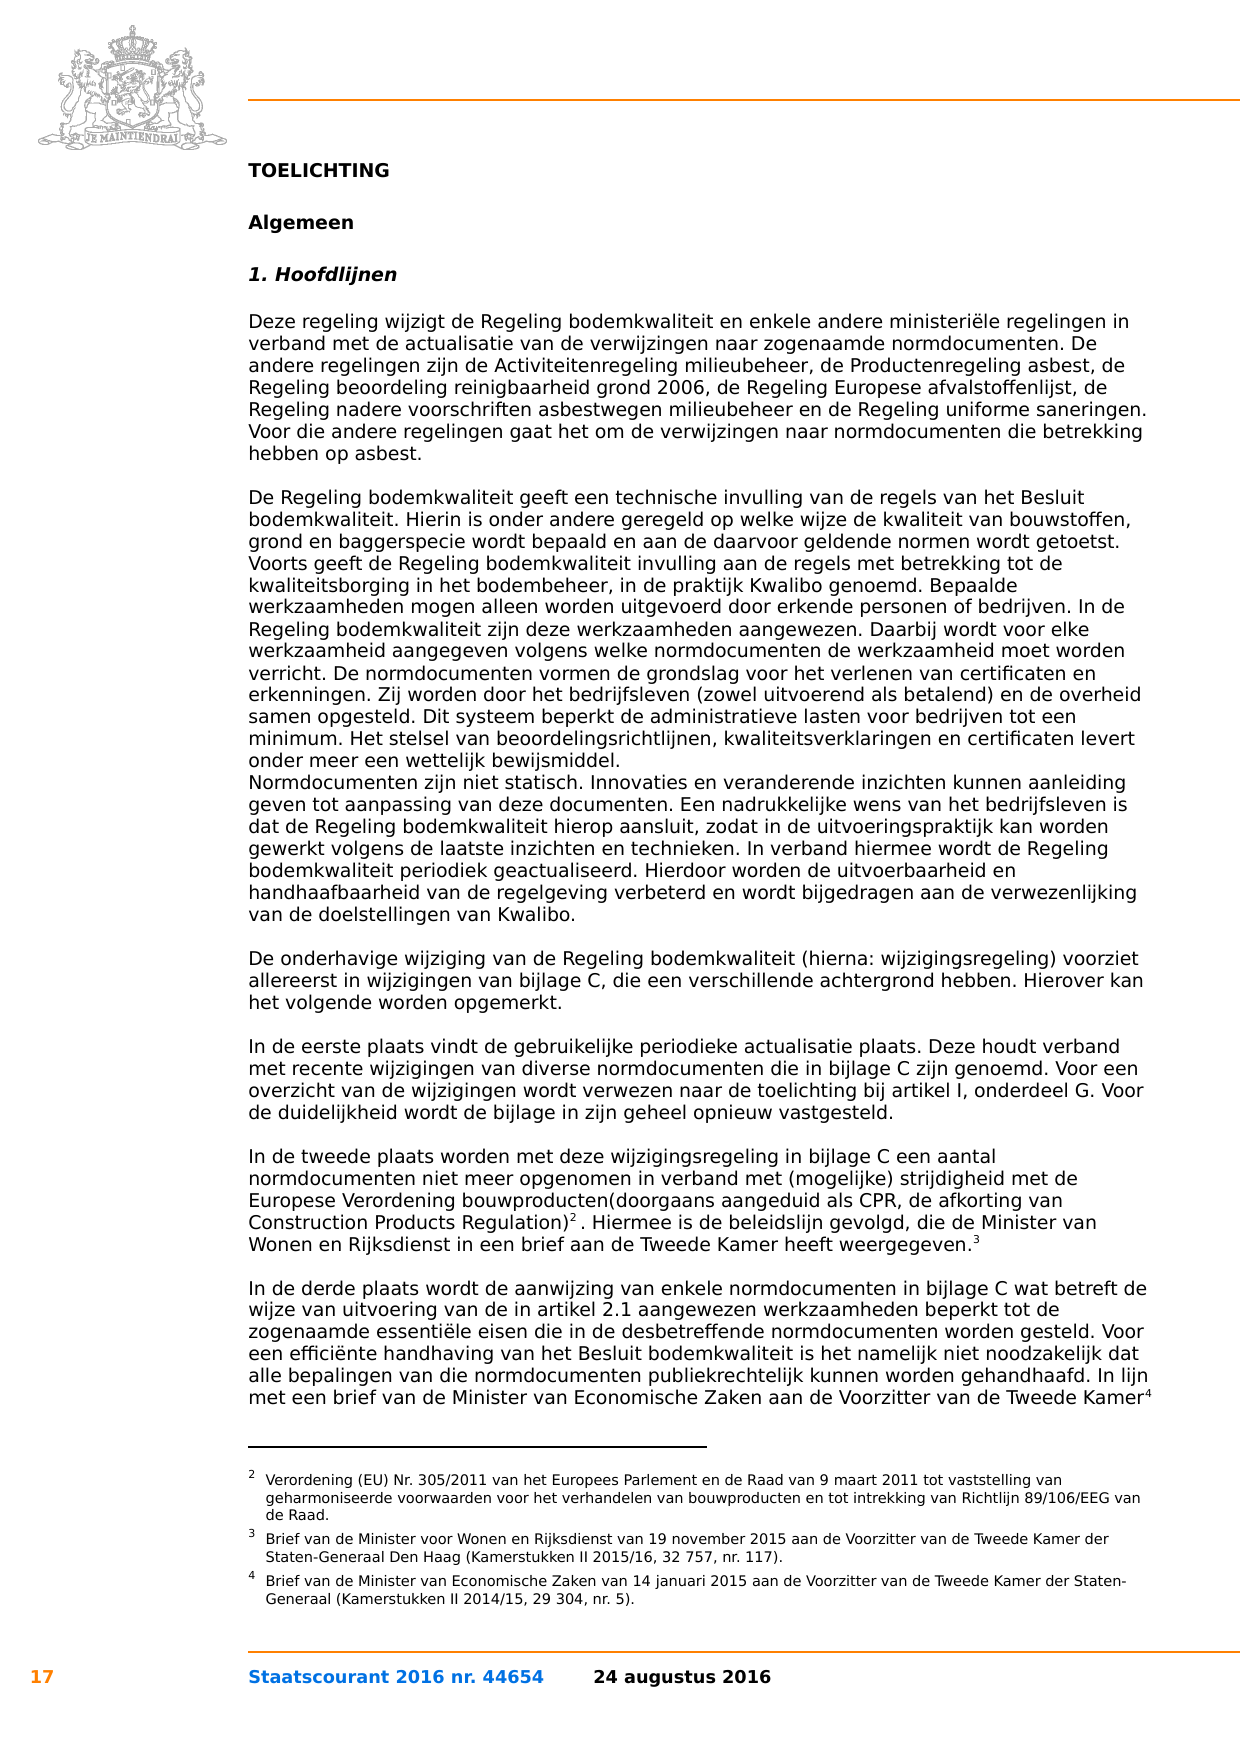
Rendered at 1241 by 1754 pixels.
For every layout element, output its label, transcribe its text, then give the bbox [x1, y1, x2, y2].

text Brief van de Minister van Economische Zaken van 14 januari 2015 aan de Voorzitter van de Tweede Kamer der Staten-Generaal (Kamerstukken II 2014/15, 29 304, nr. 5). [248, 1569, 1163, 1608]
text In de eerste plaats vindt de gebruikelijke periodieke actualisatie plaats. Deze houdt verband met recente wijzigingen van diverse normdocumenten die in bijlage C zijn genoemd. Voor een overzicht van de wijzigingen wordt verwezen naar de toelichting bij artikel I, onderdeel G. Voor de duidelijkheid wordt de bijlage in zijn geheel opnieuw vastgesteld. [248, 1036, 1163, 1124]
subtitle Algemeen [248, 212, 1163, 234]
text Brief van de Minister voor Wonen en Rijksdienst van 19 november 2015 aan de Voorzitter van de Tweede Kamer der Staten-Generaal Den Haag (Kamerstukken II 2015/16, 32 757, nr. 117). [248, 1527, 1163, 1566]
text In de derde plaats wordt de aanwijzing van enkele normdocumenten in bijlage C wat betreft de wijze van uitvoering van de in artikel 2.1 aangewezen werkzaamheden beperkt tot de zogenaamde essentiële eisen die in de desbetreffende normdocumenten worden gesteld. Voor een efficiënte handhaving van het Besluit bodemkwaliteit is het namelijk niet noodzakelijk dat alle bepalingen van die normdocumenten publiekrechtelijk kunnen worden gehandhaafd. In lijn met een brief van de Minister van Economische Zaken aan de Voorzitter van de Tweede Kamer is voor de desbetreffende normdocumenten nagegaan hoe de verhouding tussen de publiekrechtelijke handhaving door de Minister van Infrastructuur en Milieu (in de praktijk namens de minister door de Inspectie Leefomgeving en Transport (ILT)) en de privaatrechtelijke handhaving door de conformiteitsbeoordelingsinstanties en de Raad voor de Accreditatie kan worden verbeterd. De uitgangspunten van het stelsel van dubbele handhaving, een combinatie van publiek- en privaatrechtelijke handhaving, blijven daarbij van kracht. De publiekrechtelijke handhaving wordt beperkt tot de bepalingen van de normdocumenten die essentieel zijn voor de doelstellingen en de goede werking van het Besluit bodemkwaliteit. Deze zogenaamde essentiële eisen zijn voor de desbetreffende normdocumenten bijeen gebracht in een apart normdocument. De overige bepalingen in de normdocumenten, die voor de uitvoering van de in artikel 2.1 aangewezen werkzaamheden niet zijn aangewezen, kunnen in het kader van het publieke recht als een aanbevolen werkwijze worden beschouwd. In het publiekrechtelijke kader omvat de verplichte werkwijze alleen de essentiële eisen en alleen die eisen kunnen publiekrechtelijk gehandhaafd worden. In het het privaatrechtelijke kader moeten wel de volledige normdocumenten worden nageleefd. De verplichte werkwijze omvat dus alle bepalingen van de volledige normdocumenten, die ook privaatrechtelijk kunnen worden gehandhaafd. [248, 1277, 1163, 1409]
text Deze regeling wijzigt de Regeling bodemkwaliteit en enkele andere ministeriële regelingen in verband met de actualisatie van de verwijzingen naar zogenaamde normdocumenten. De andere regelingen zijn de Activiteitenregeling milieubeheer, de Productenregeling asbest, de Regeling beoordeling reinigbaarheid grond 2006, de Regeling Europese afvalstoffenlijst, de Regeling nadere voorschriften asbestwegen milieubeheer en de Regeling uniforme saneringen. Voor die andere regelingen gaat het om de verwijzingen naar normdocumenten die betrekking hebben op asbest. [248, 311, 1163, 465]
text Voorts geeft de Regeling bodemkwaliteit invulling aan de regels met betrekking tot de kwaliteitsborging in het bodembeheer, in de praktijk Kwalibo genoemd. Bepaalde werkzaamheden mogen alleen worden uitgevoerd door erkende personen of bedrijven. In de Regeling bodemkwaliteit zijn deze werkzaamheden aangewezen. Daarbij wordt voor elke werkzaamheid aangegeven volgens welke normdocumenten de werkzaamheid moet worden verricht. De normdocumenten vormen de grondslag voor het verlenen van certificaten en erkenningen. Zij worden door het bedrijfsleven (zowel uitvoerend als betalend) en de overheid samen opgesteld. Dit systeem beperkt de administratieve lasten voor bedrijven tot een minimum. Het stelsel van beoordelingsrichtlijnen, kwaliteitsverklaringen en certificaten levert onder meer een wettelijk bewijsmiddel. [248, 552, 1163, 772]
subtitle 1. Hoofdlijnen [248, 264, 1163, 286]
text In de tweede plaats worden met deze wijzigingsregeling in bijlage C een aantal normdocumenten niet meer opgenomen in verband met (mogelijke) strijdigheid met de Europese Verordening bouwproducten(doorgaans aangeduid als CPR, de afkorting van Construction Products Regulation). Hiermee is de beleidslijn gevolgd, die de Minister van Wonen en Rijksdienst in een brief aan de Tweede Kamer heeft weergegeven. [248, 1146, 1163, 1256]
text De Regeling bodemkwaliteit geeft een technische invulling van de regels van het Besluit bodemkwaliteit. Hierin is onder andere geregeld op welke wijze de kwaliteit van bouwstoffen, grond en baggerspecie wordt bepaald en aan de daarvoor geldende normen wordt getoetst. [248, 487, 1163, 552]
picture [38, 25, 227, 150]
text Verordening (EU) Nr. 305/2011 van het Europees Parlement en de Raad van 9 maart 2011 tot vaststelling van geharmoniseerde voorwaarden voor het verhandelen van bouwproducten en tot intrekking van Richtlijn 89/106/EEG van de Raad. [248, 1468, 1163, 1524]
text De onderhavige wijziging van de Regeling bodemkwaliteit (hierna: wijzigingsregeling) voorziet allereerst in wijzigingen van bijlage C, die een verschillende achtergrond hebben. Hierover kan het volgende worden opgemerkt. [248, 948, 1163, 1014]
text Normdocumenten zijn niet statisch. Innovaties en veranderende inzichten kunnen aanleiding geven tot aanpassing van deze documenten. Een nadrukkelijke wens van het bedrijfsleven is dat de Regeling bodemkwaliteit hierop aansluit, zodat in de uitvoeringspraktijk kan worden gewerkt volgens de laatste inzichten en technieken. In verband hiermee wordt de Regeling bodemkwaliteit periodiek geactualiseerd. Hierdoor worden de uitvoerbaarheid en handhaafbaarheid van de regelgeving verbeterd en wordt bijgedragen aan de verwezenlijking van de doelstellingen van Kwalibo. [248, 772, 1163, 926]
subtitle TOELICHTING [248, 160, 1163, 182]
